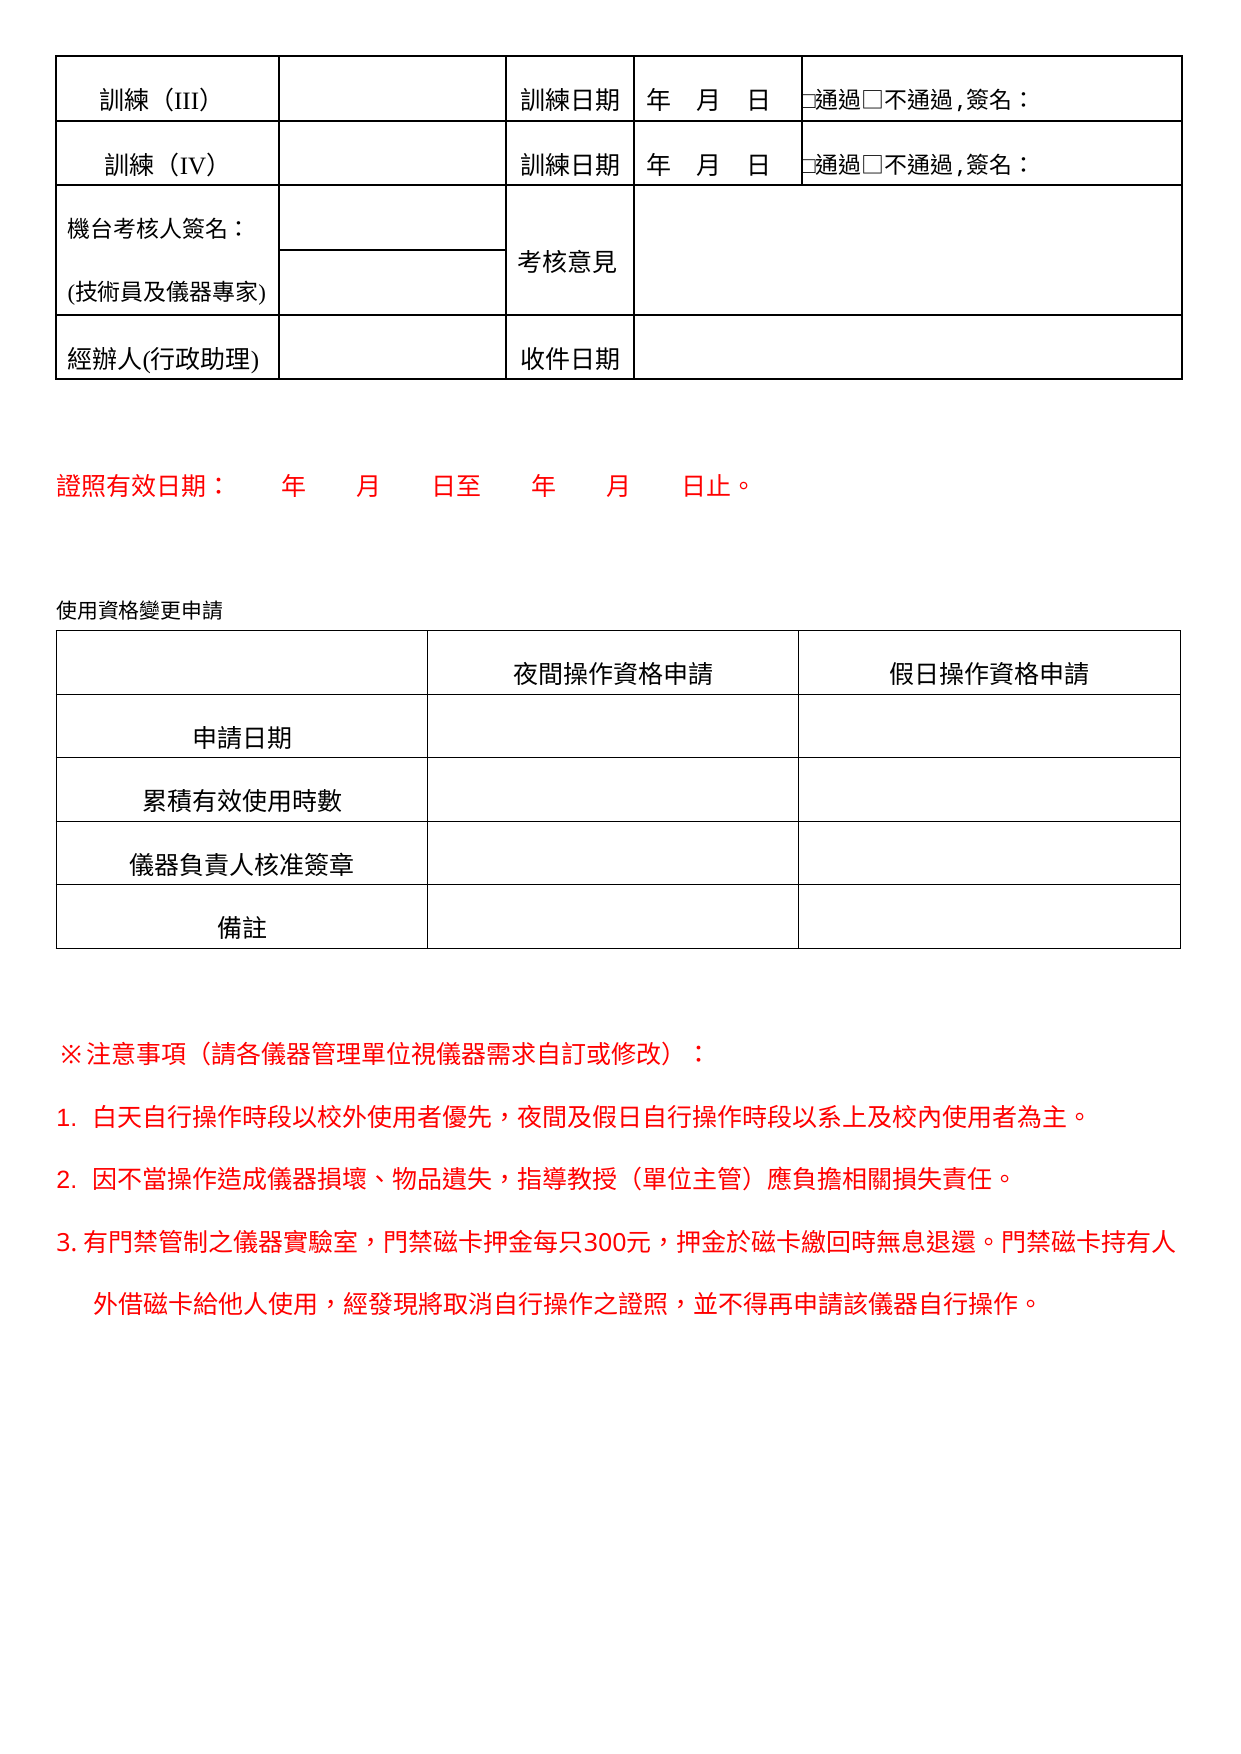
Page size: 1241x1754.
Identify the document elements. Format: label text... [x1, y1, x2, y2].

table_cell [280, 57, 505, 120]
table_cell [968, 186, 1134, 313]
table_cell 訓練（III） [57, 57, 278, 120]
table_cell [280, 316, 505, 378]
table_cell □通過□不通過,簽名： [803, 57, 1181, 120]
table_cell [1134, 186, 1181, 313]
table_cell 年 月 日 [635, 122, 801, 184]
table_cell [428, 695, 798, 757]
table_cell 機台考核人簽名： (技術員及儀器專家) [57, 186, 278, 313]
table_cell 收件日期 [507, 316, 633, 378]
table_cell [280, 122, 505, 184]
table_cell [968, 316, 1129, 378]
table_cell [280, 251, 505, 313]
text 3. 有門禁管制之儀器實驗室，門禁磁卡押金每只300元，押金於磁卡繳回時無息退還。門禁磁卡持有人外借磁卡給他人使用，經發現將取消自行操作之證照，並不得再申請該儀器自行操作。 [56, 1199, 1181, 1324]
table_header 夜間操作資格申請 [428, 631, 798, 694]
table_header 假日操作資格申請 [799, 631, 1180, 694]
table_cell [799, 822, 1180, 884]
table_cell 年 月 日 [635, 57, 801, 120]
table_cell [799, 758, 1180, 821]
table_cell 訓練（IV） [57, 122, 278, 184]
text 證照有效日期： 年 月 日至 年 月 日止。 [56, 443, 1181, 505]
table_cell [1129, 316, 1181, 378]
table_cell 訓練日期 [507, 122, 633, 184]
table_cell 累積有效使用時數 [57, 758, 427, 821]
table_cell [280, 186, 505, 249]
table_cell 訓練日期 [507, 57, 633, 120]
table_cell [635, 316, 967, 378]
table_cell [428, 822, 798, 884]
table_header [57, 631, 427, 694]
table_cell 申請日期 [57, 695, 427, 757]
table_cell [635, 186, 967, 313]
table_cell 備註 [57, 885, 427, 948]
table_cell 儀器負責人核准簽章 [57, 822, 427, 884]
table_cell 經辦人(行政助理) [57, 316, 278, 378]
table_cell [428, 885, 798, 948]
text 1. 白天自行操作時段以校外使用者優先，夜間及假日自行操作時段以系上及校內使用者為主。 [56, 1074, 1181, 1136]
text 2. 因不當操作造成儀器損壞、物品遺失，指導教授（單位主管）應負擔相關損失責任。 [56, 1136, 1181, 1199]
table_cell □通過□不通過,簽名： [803, 122, 1181, 184]
table_cell [799, 695, 1180, 757]
table_cell [799, 885, 1180, 948]
text 使用資格變更申請 [56, 568, 1181, 630]
table_cell 考核意見 [507, 186, 633, 313]
text ※注意事項（請各儀器管理單位視儀器需求自訂或修改）： [56, 1011, 1181, 1074]
table_cell [428, 758, 798, 821]
